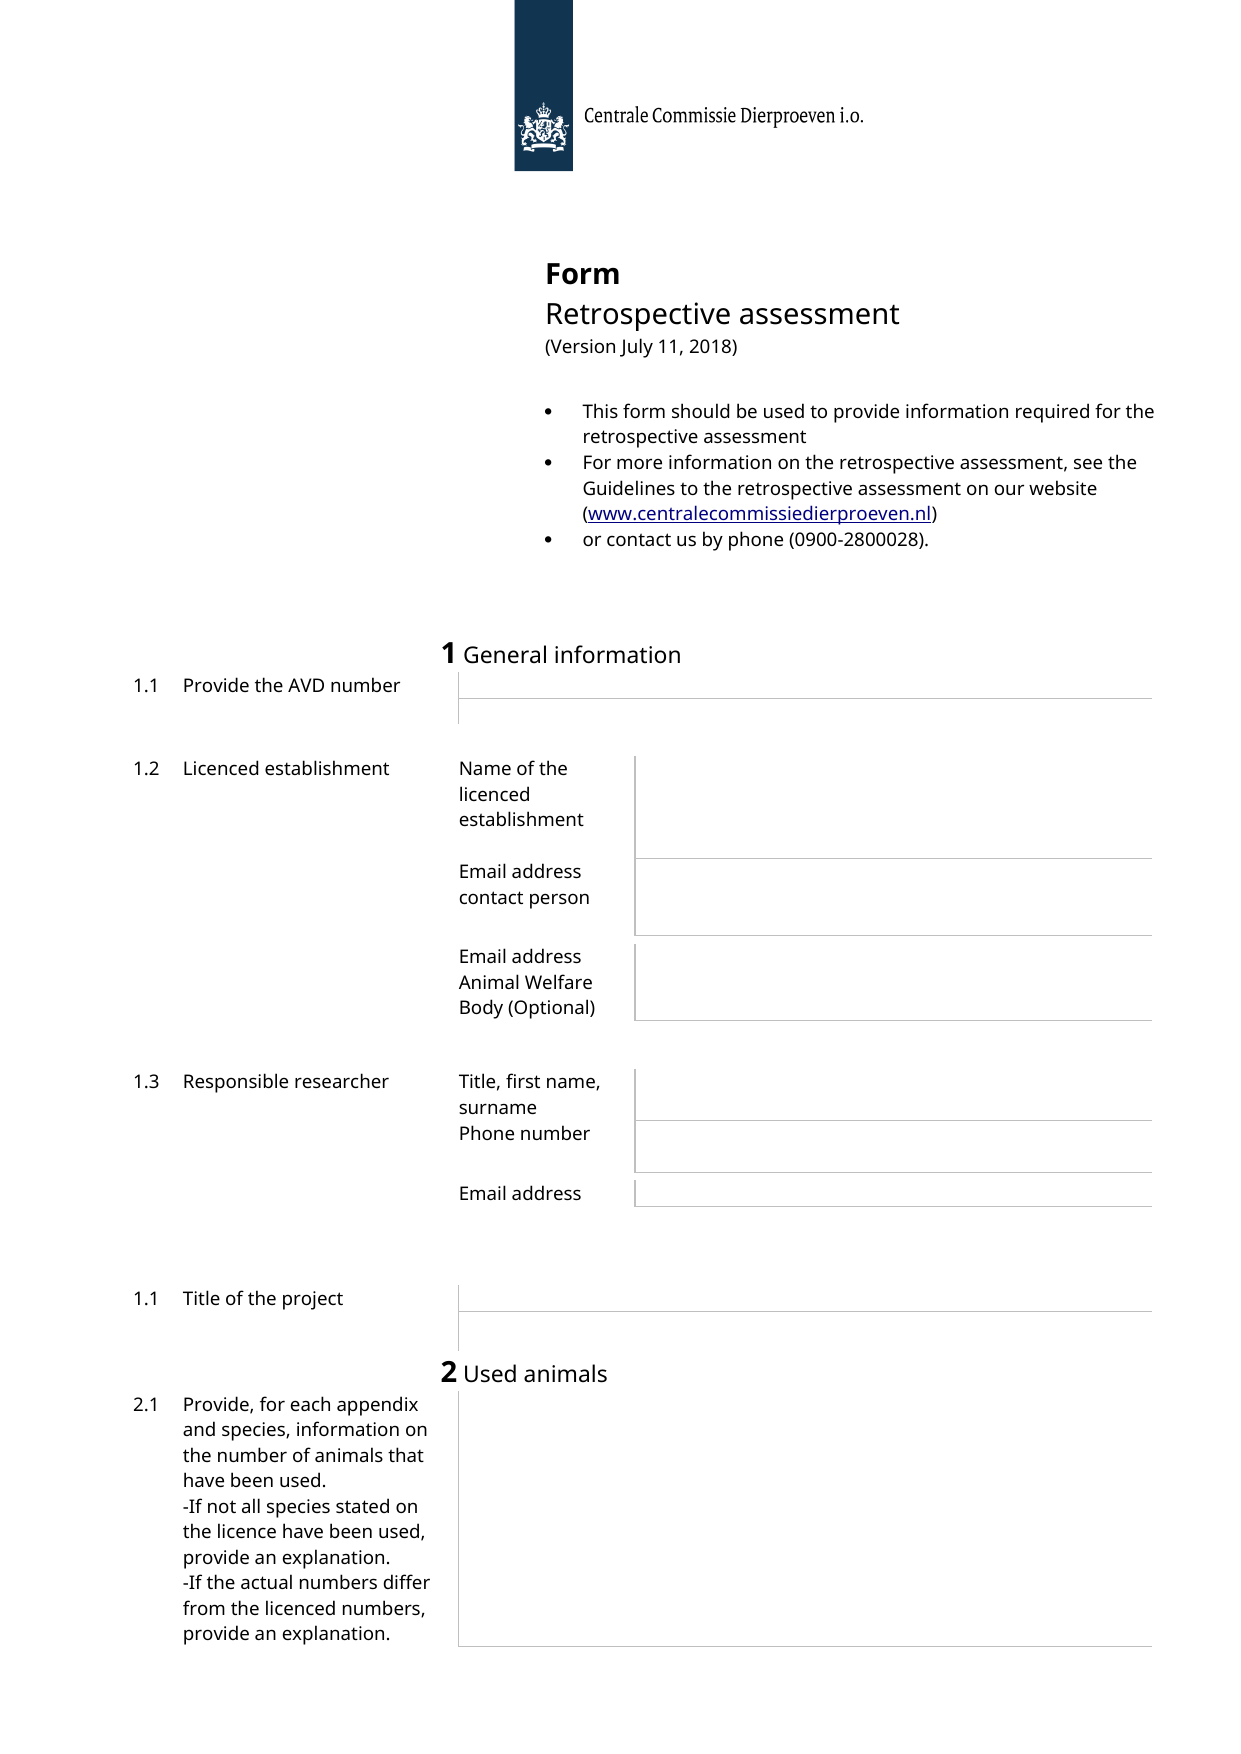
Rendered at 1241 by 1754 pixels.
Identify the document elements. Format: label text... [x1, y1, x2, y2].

table_header Name of the licenced establishment [459, 756, 634, 858]
table_header [459, 1285, 1152, 1311]
table_cell [459, 717, 1152, 724]
table_cell [459, 1215, 635, 1223]
table_cell [459, 935, 635, 944]
table_cell Email address contact person [459, 858, 634, 935]
table_cell [635, 1030, 1152, 1037]
table_header Provide the AVD number [183, 672, 458, 724]
table_header Provide, for each appendix and species, information on the number of animals that have been used. -If not all species stated on the licence have been used, provide an explanation. -If the actual numbers differ from the licenced numbers, provide an explanation. [183, 1391, 458, 1646]
table_cell [459, 1312, 1152, 1330]
table_cell [133, 1180, 183, 1223]
table_cell [635, 1215, 1152, 1223]
table_cell [459, 699, 1152, 717]
table_header Title of the project [183, 1285, 458, 1351]
table_cell Email address [459, 1180, 634, 1206]
table_cell [133, 1172, 183, 1180]
table_header [636, 756, 1152, 858]
table_cell [133, 1120, 183, 1172]
table_cell [459, 1172, 635, 1180]
table_header Title, first name, surname [459, 1069, 634, 1120]
list For more information on the retrospective assessment, see the Guidelines to the retrospective assessment on our website (www.centralecommissiedierproeven.nl) [545, 449, 1190, 526]
table_header 2.1 [133, 1391, 183, 1646]
table_header [459, 672, 1152, 698]
table_header 1.3 [133, 1069, 183, 1120]
table_header Responsible researcher [183, 1069, 458, 1223]
table_header 1.2 [133, 756, 183, 858]
table_cell [635, 1207, 1152, 1215]
table_cell [636, 1121, 1152, 1172]
table_header 1.1 [133, 1285, 183, 1351]
text Retrospective assessment [545, 293, 1190, 333]
table_cell [459, 1330, 1152, 1343]
text 2 Used animals [417, 1351, 1165, 1391]
text (Version July 11, 2018) [545, 333, 1190, 358]
table_cell [459, 1344, 1152, 1351]
list This form should be used to provide information required for the retrospective assessment [545, 398, 1190, 449]
table_header [459, 1391, 1152, 1646]
table_cell [133, 858, 183, 935]
table_cell [636, 944, 1152, 1020]
table_cell [459, 1030, 635, 1037]
text Form [545, 254, 1190, 293]
table_cell [635, 1021, 1152, 1029]
table_cell [636, 1180, 1152, 1206]
table_cell [635, 936, 1152, 944]
table_cell [635, 1173, 1152, 1180]
table_cell Email address Animal Welfare Body (Optional) [459, 944, 634, 1020]
table_cell [133, 935, 183, 944]
table_cell [133, 944, 183, 1037]
table_cell [459, 1206, 635, 1215]
table_header Licenced establishment [183, 756, 458, 1037]
text 1 General information [133, 632, 1165, 672]
table_header [636, 1069, 1152, 1120]
table_cell [459, 1020, 635, 1029]
list or contact us by phone (0900-2800028). [545, 526, 1190, 551]
table_cell [636, 859, 1152, 935]
table_cell Phone number [459, 1120, 634, 1172]
table_header 1.1 [133, 672, 183, 724]
